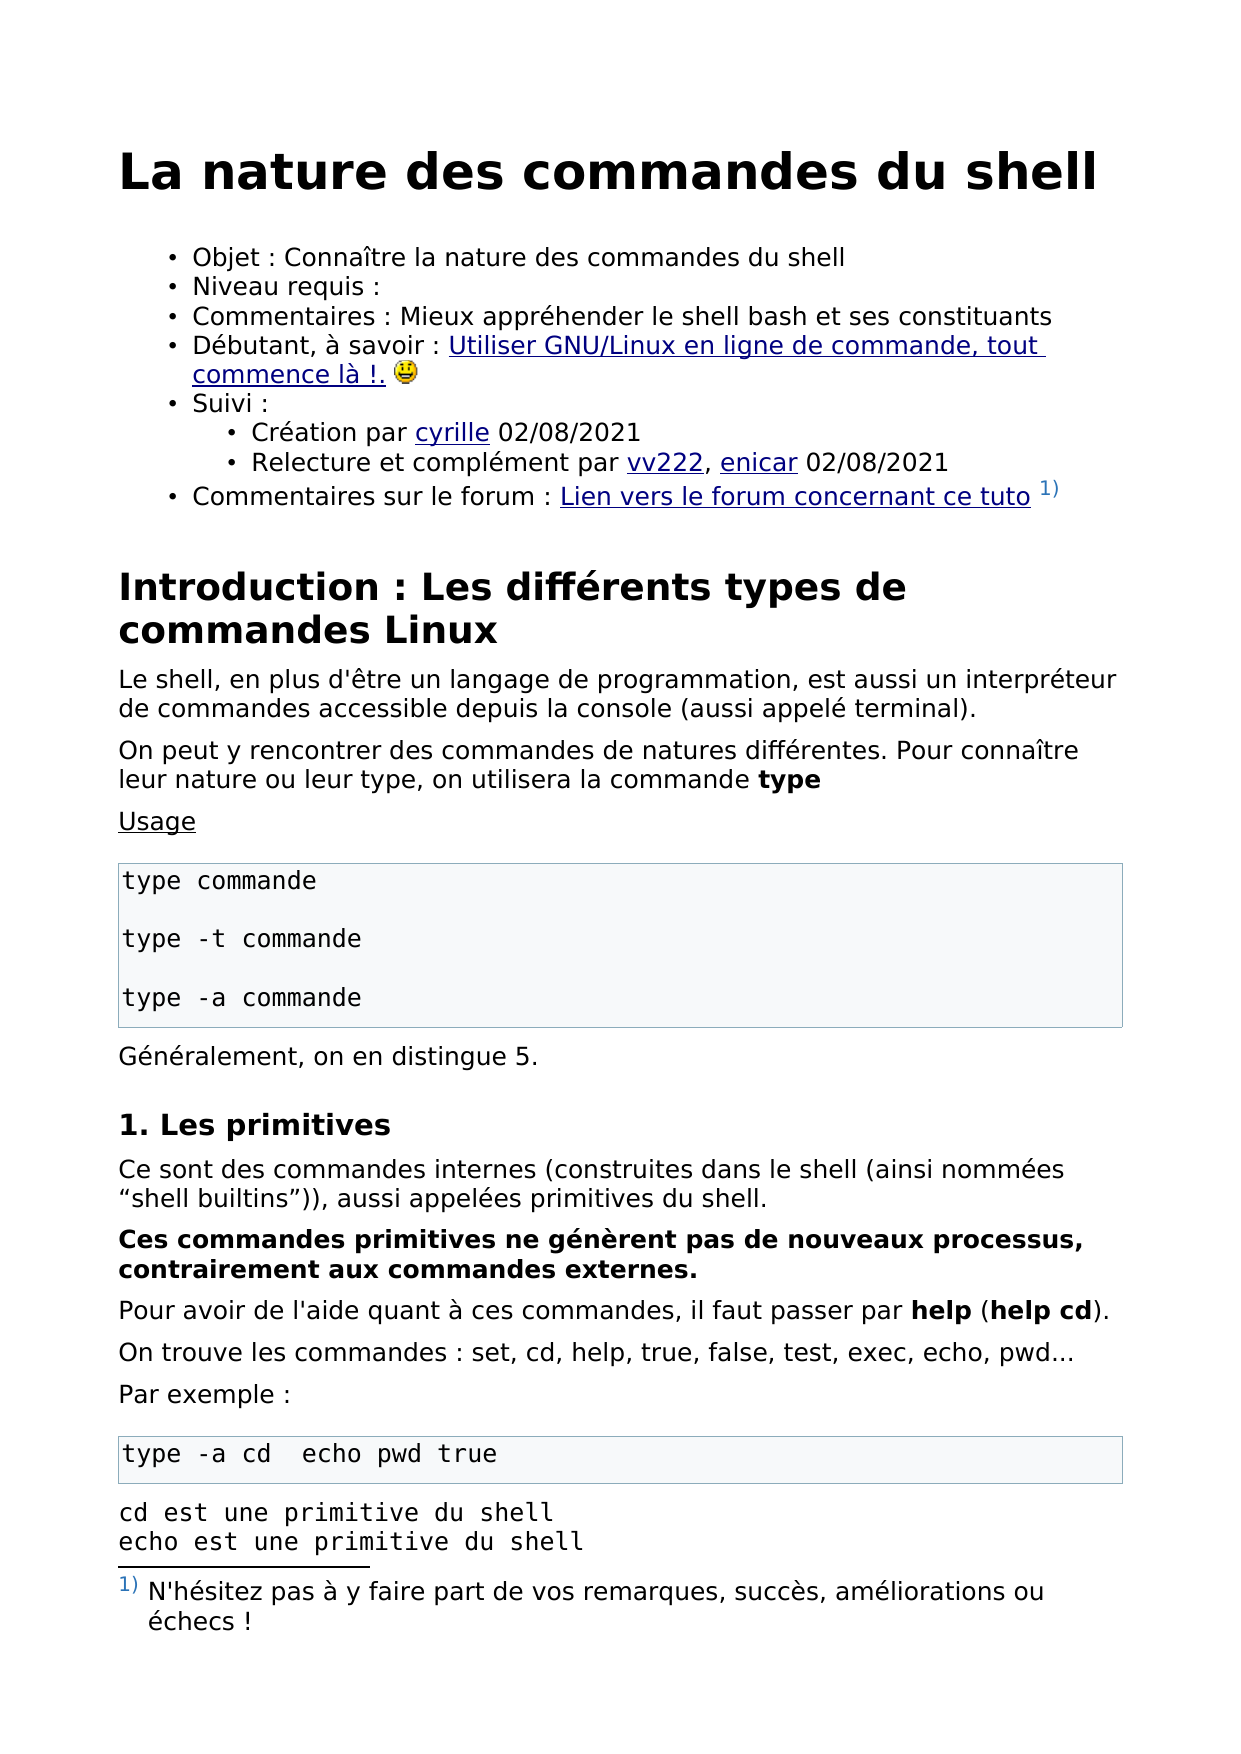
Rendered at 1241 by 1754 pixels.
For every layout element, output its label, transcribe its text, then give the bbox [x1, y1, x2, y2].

text Pour avoir de l'aide quant à ces commandes, il faut passer par help (help cd). [118, 1297, 1122, 1326]
text Généralement, on en distingue 5. [118, 1042, 1122, 1071]
list Commentaires : Mieux appréhender le shell bash et ses constituants [177, 302, 1122, 331]
text Usage [118, 807, 1122, 836]
subtitle Introduction : Les différents types de commandes Linux [118, 565, 1122, 653]
list Objet : Connaître la nature des commandes du shell [177, 243, 1122, 272]
subtitle La nature des commandes du shell [118, 143, 1122, 201]
text Le shell, en plus d'être un langage de programmation, est aussi un interpréteur de commandes accessible depuis la console (aussi appelé terminal). [118, 665, 1122, 723]
list Débutant, à savoir : Utiliser GNU/Linux en ligne de commande, tout commence là !. [177, 331, 1122, 389]
text Par exemple : [118, 1380, 1122, 1409]
list Commentaires sur le forum : Lien vers le forum concernant ce tuto [177, 477, 1122, 511]
list N'hésitez pas à y faire part de vos remarques, succès, améliorations ou échecs ! [118, 1573, 1122, 1636]
table_header type -a cd echo pwd true [119, 1437, 1122, 1483]
text On trouve les commandes : set, cd, help, true, false, test, exec, echo, pwd... [118, 1338, 1122, 1367]
list Relecture et complément par vv222, enicar 02/08/2021 [236, 448, 1122, 477]
table_header type commande type -t commande type -a commande [119, 864, 1122, 1027]
text On peut y rencontrer des commandes de natures différentes. Pour connaître leur nature ou leur type, on utilisera la commande type [118, 736, 1122, 794]
text cd est une primitive du shell echo est une primitive du shell [118, 1498, 1122, 1556]
list Suivi : [177, 389, 1122, 418]
subtitle 1. Les primitives [118, 1108, 1122, 1142]
picture [394, 360, 418, 384]
list Niveau requis : [177, 272, 1122, 302]
text Ces commandes primitives ne génèrent pas de nouveaux processus, contrairement aux commandes externes. [118, 1226, 1122, 1284]
list Création par cyrille 02/08/2021 [236, 418, 1122, 448]
text Ce sont des commandes internes (construites dans le shell (ainsi nommées “shell builtins”)), aussi appelées primitives du shell. [118, 1155, 1122, 1213]
